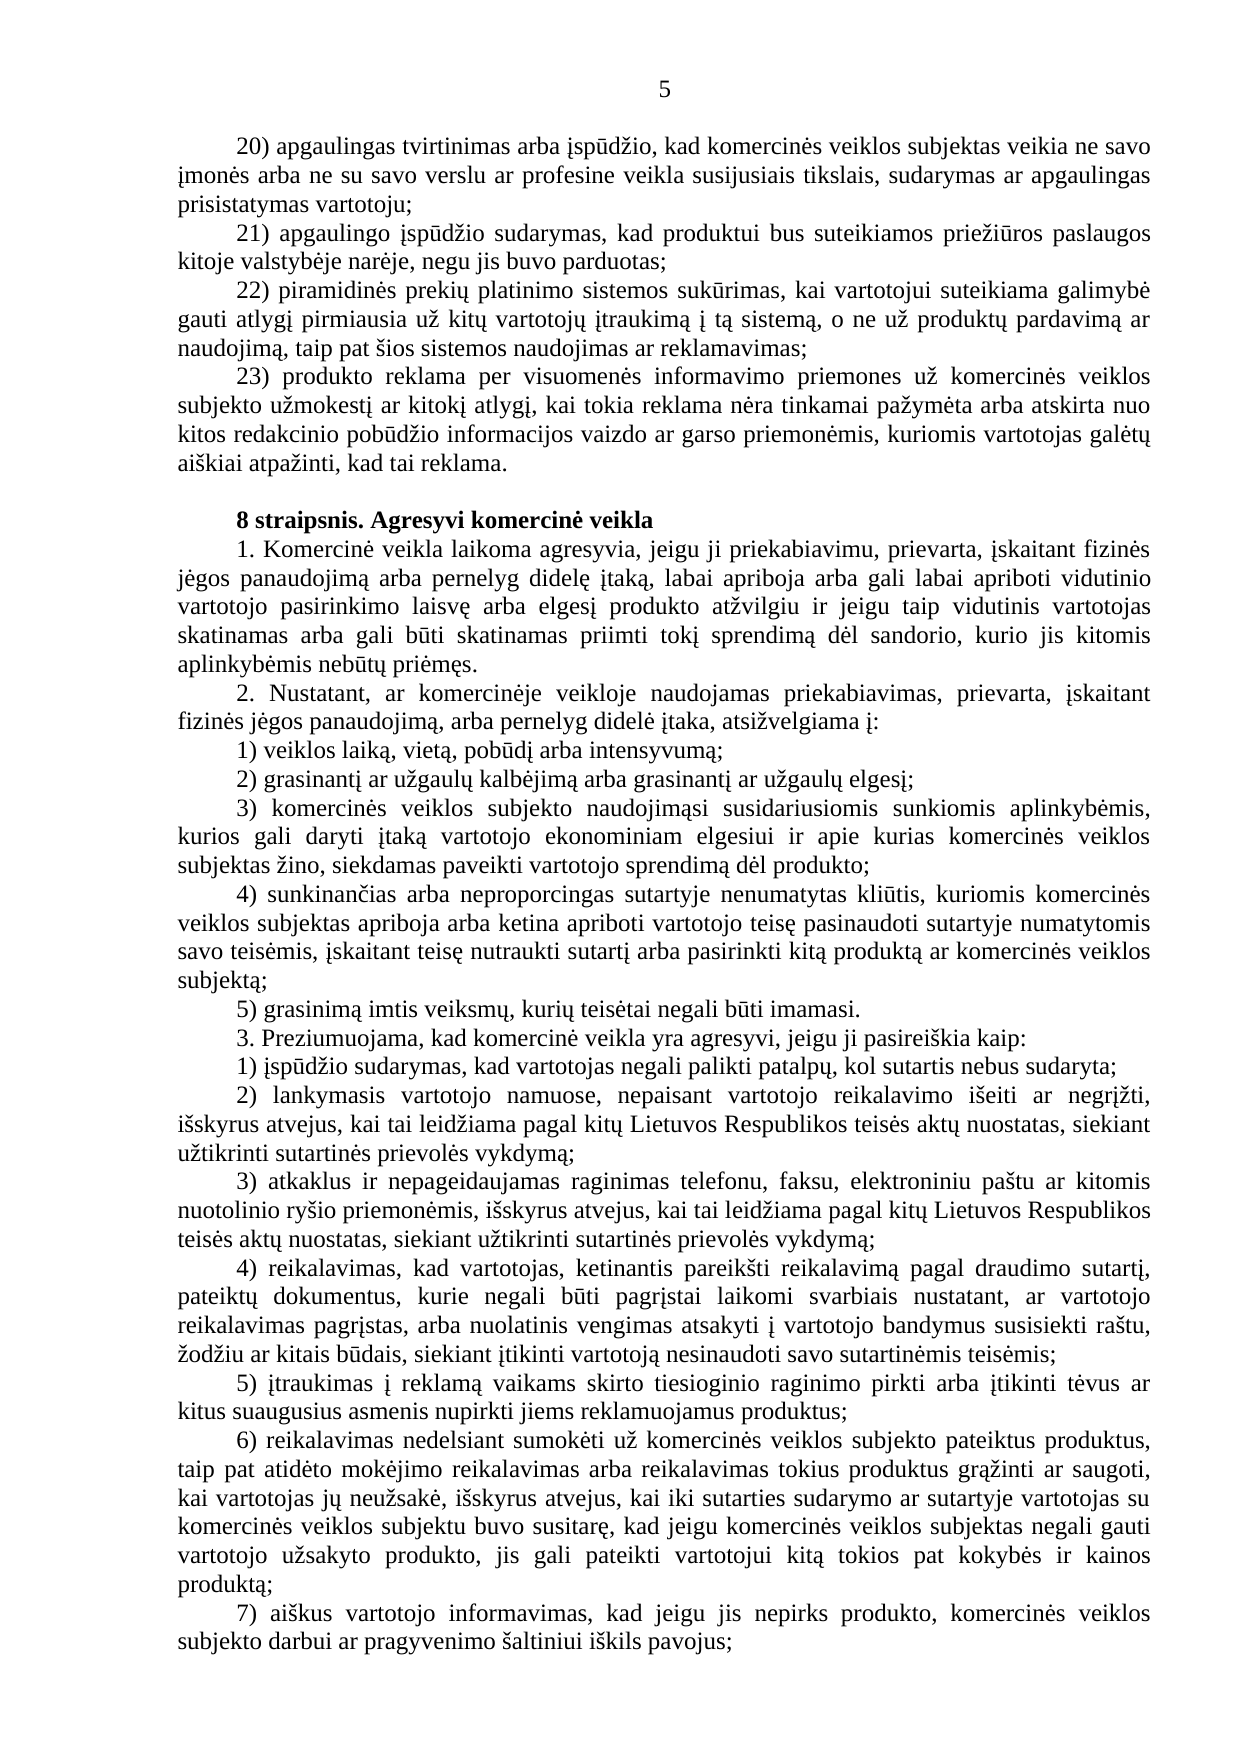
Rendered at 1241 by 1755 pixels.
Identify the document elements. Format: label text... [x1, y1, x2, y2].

text 20) apgaulingas tvirtinimas arba įspūdžio, kad komercinės veiklos subjektas veikia ne savo įmonės arba ne su savo verslu ar profesine veikla susijusiais tikslais, sudarymas ar apgaulingas prisistatymas vartotoju; [177, 131, 1152, 218]
text 3) komercinės veiklos subjekto naudojimąsi susidariusiomis sunkiomis aplinkybėmis, kurios gali daryti įtaką vartotojo ekonominiam elgesiui ir apie kurias komercinės veiklos subjektas žino, siekdamas paveikti vartotojo sprendimą dėl produkto; [177, 793, 1152, 879]
text 2) grasinantį ar užgaulų kalbėjimą arba grasinantį ar užgaulų elgesį; [177, 764, 1152, 793]
text 21) apgaulingo įspūdžio sudarymas, kad produktui bus suteikiamos priežiūros paslaugos kitoje valstybėje narėje, negu jis buvo parduotas; [177, 218, 1152, 275]
text 7) aiškus vartotojo informavimas, kad jeigu jis nepirks produkto, komercinės veiklos subjekto darbui ar pragyvenimo šaltiniui iškils pavojus; [177, 1598, 1152, 1655]
text 4) reikalavimas, kad vartotojas, ketinantis pareikšti reikalavimą pagal draudimo sutartį, pateiktų dokumentus, kurie negali būti pagrįstai laikomi svarbiais nustatant, ar vartotojo reikalavimas pagrįstas, arba nuolatinis vengimas atsakyti į vartotojo bandymus susisiekti raštu, žodžiu ar kitais būdais, siekiant įtikinti vartotoją nesinaudoti savo sutartinėmis teisėmis; [177, 1253, 1152, 1368]
text 2. Nustatant, ar komercinėje veikloje naudojamas priekabiavimas, prievarta, įskaitant fizinės jėgos panaudojimą, arba pernelyg didelė įtaka, atsižvelgiama į: [177, 678, 1152, 735]
text 1) veiklos laiką, vietą, pobūdį arba intensyvumą; [177, 735, 1152, 764]
text 1. Komercinė veikla laikoma agresyvia, jeigu ji priekabiavimu, prievarta, įskaitant fizinės jėgos panaudojimą arba pernelyg didelę įtaką, labai apriboja arba gali labai apriboti vidutinio vartotojo pasirinkimo laisvę arba elgesį produkto atžvilgiu ir jeigu taip vidutinis vartotojas skatinamas arba gali būti skatinamas priimti tokį sprendimą dėl sandorio, kurio jis kitomis aplinkybėmis nebūtų priėmęs. [177, 534, 1152, 678]
text 8 straipsnis. Agresyvi komercinė veikla [177, 505, 1152, 534]
text 3. Preziumuojama, kad komercinė veikla yra agresyvi, jeigu ji pasireiškia kaip: [177, 1023, 1152, 1051]
text 6) reikalavimas nedelsiant sumokėti už komercinės veiklos subjekto pateiktus produktus, taip pat atidėto mokėjimo reikalavimas arba reikalavimas tokius produktus grąžinti ar saugoti, kai vartotojas jų neužsakė, išskyrus atvejus, kai iki sutarties sudarymo ar sutartyje vartotojas su komercinės veiklos subjektu buvo susitarę, kad jeigu komercinės veiklos subjektas negali gauti vartotojo užsakyto produkto, jis gali pateikti vartotojui kitą tokios pat kokybės ir kainos produktą; [177, 1425, 1152, 1598]
text 1) įspūdžio sudarymas, kad vartotojas negali palikti patalpų, kol sutartis nebus sudaryta; [177, 1051, 1152, 1080]
text 23) produkto reklama per visuomenės informavimo priemones už komercinės veiklos subjekto užmokestį ar kitokį atlygį, kai tokia reklama nėra tinkamai pažymėta arba atskirta nuo kitos redakcinio pobūdžio informacijos vaizdo ar garso priemonėmis, kuriomis vartotojas galėtų aiškiai atpažinti, kad tai reklama. [177, 361, 1152, 476]
text 5) įtraukimas į reklamą vaikams skirto tiesioginio raginimo pirkti arba įtikinti tėvus ar kitus suaugusius asmenis nupirkti jiems reklamuojamus produktus; [177, 1368, 1152, 1425]
text 4) sunkinančias arba neproporcingas sutartyje nenumatytas kliūtis, kuriomis komercinės veiklos subjektas apriboja arba ketina apriboti vartotojo teisę pasinaudoti sutartyje numatytomis savo teisėmis, įskaitant teisę nutraukti sutartį arba pasirinkti kitą produktą ar komercinės veiklos subjektą; [177, 879, 1152, 994]
text 5) grasinimą imtis veiksmų, kurių teisėtai negali būti imamasi. [177, 994, 1152, 1023]
text 22) piramidinės prekių platinimo sistemos sukūrimas, kai vartotojui suteikiama galimybė gauti atlygį pirmiausia už kitų vartotojų įtraukimą į tą sistemą, o ne už produktų pardavimą ar naudojimą, taip pat šios sistemos naudojimas ar reklamavimas; [177, 275, 1152, 361]
text 2) lankymasis vartotojo namuose, nepaisant vartotojo reikalavimo išeiti ar negrįžti, išskyrus atvejus, kai tai leidžiama pagal kitų Lietuvos Respublikos teisės aktų nuostatas, siekiant užtikrinti sutartinės prievolės vykdymą; [177, 1080, 1152, 1166]
text 3) atkaklus ir nepageidaujamas raginimas telefonu, faksu, elektroniniu paštu ar kitomis nuotolinio ryšio priemonėmis, išskyrus atvejus, kai tai leidžiama pagal kitų Lietuvos Respublikos teisės aktų nuostatas, siekiant užtikrinti sutartinės prievolės vykdymą; [177, 1166, 1152, 1253]
